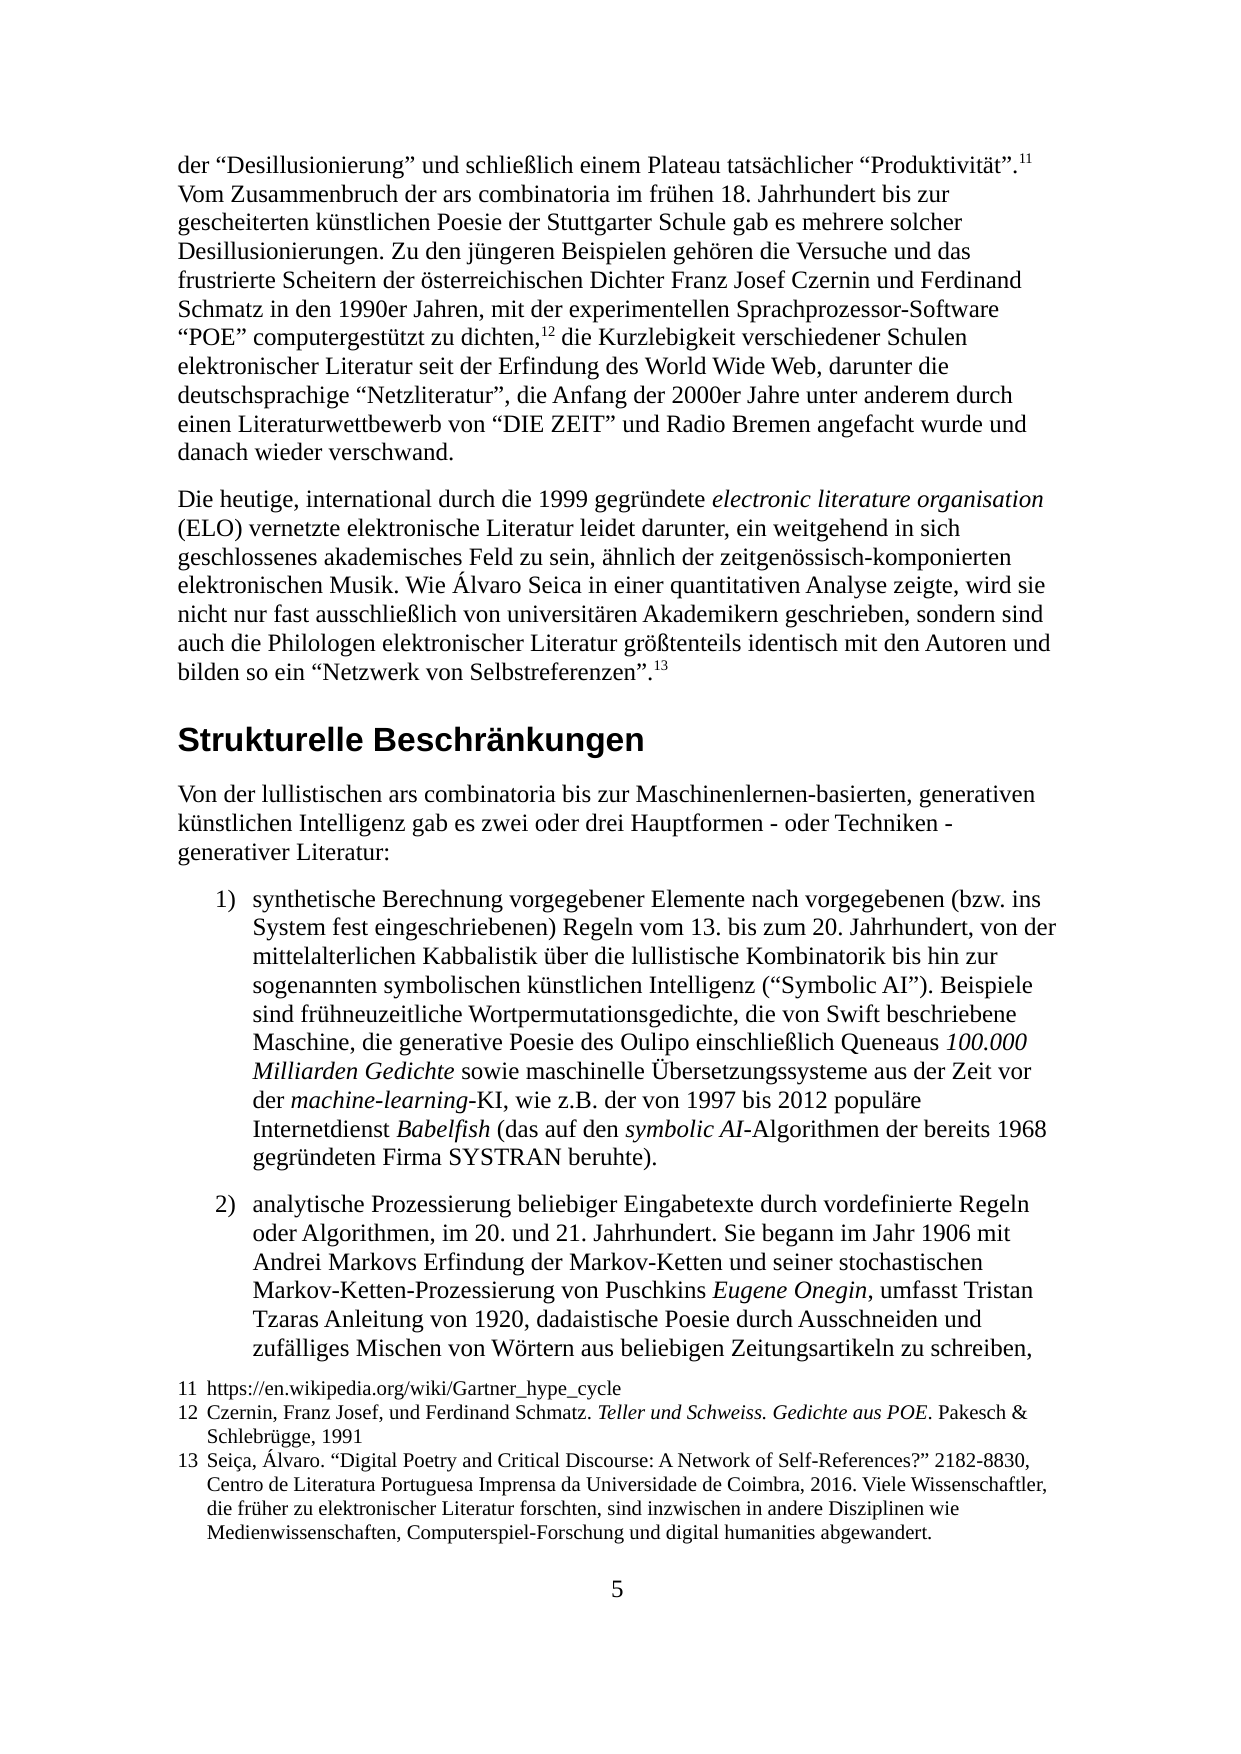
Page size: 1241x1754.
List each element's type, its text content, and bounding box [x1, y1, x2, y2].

list synthetische Berechnung vorgegebener Elemente nach vorgegebenen (bzw. ins System fest eingeschriebenen) Regeln vom 13. bis zum 20. Jahrhundert, von der mittelalterlichen Kabbalistik über die lullistische Kombinatorik bis hin zur sogenannten symbolischen künstlichen Intelligenz (“Symbolic AI”). Beispiele sind frühneuzeitliche Wortpermutationsgedichte, die von Swift beschriebene Maschine, die generative Poesie des Oulipo einschließlich Queneaus 100.000 Milliarden Gedichte sowie maschinelle Übersetzungssysteme aus der Zeit vor der machine-learning-KI, wie z.B. der von 1997 bis 2012 populäre Internetdienst Babelfish (das auf den symbolic AI-Algorithmen der bereits 1968 gegründeten Firma SYSTRAN beruhte). [215, 884, 1063, 1171]
list analytische Prozessierung beliebiger Eingabetexte durch vordefinierte Regeln oder Algorithmen, im 20. und 21. Jahrhundert. Sie begann im Jahr 1906 mit Andrei Markovs Erfindung der Markov-Ketten und seiner stochastischen Markov-Ketten-Prozessierung von Puschkins Eugene Onegin, umfasst Tristan Tzaras Anleitung von 1920, dadaistische Poesie durch Ausschneiden und zufälliges Mischen von Wörtern aus beliebigen Zeitungsartikeln zu schreiben, [215, 1189, 1063, 1362]
text https://en.wikipedia.org/wiki/Gartner_hype_cycle [177, 1376, 1063, 1399]
text Von der lullistischen ars combinatoria bis zur Maschinenlernen-basierten, generativen künstlichen Intelligenz gab es zwei oder drei Hauptformen - oder Techniken - generativer Literatur: [177, 779, 1063, 866]
text Czernin, Franz Josef, und Ferdinand Schmatz. Teller und Schweiss. Gedichte aus POE. Pakesch & Schlebrügge, 1991 [177, 1399, 1063, 1448]
text Seiça, Álvaro. “Digital Poetry and Critical Discourse: A Network of Self-References?” 2182-8830, Centro de Literatura Portuguesa Imprensa da Universidade de Coimbra, 2016. Viele Wissenschaftler, die früher zu elektronischer Literatur forschten, sind inzwischen in andere Disziplinen wie Medienwissenschaften, Computerspiel-Forschung und digital humanities abgewandert. [177, 1448, 1063, 1544]
subtitle Strukturelle Beschränkungen [177, 719, 1063, 758]
text der “Desillusionierung” und schließlich einem Plateau tatsächlicher “Produktivität”. Vom Zusammenbruch der ars combinatoria im frühen 18. Jahrhundert bis zur gescheiterten künstlichen Poesie der Stuttgarter Schule gab es mehrere solcher Desillusionierungen. Zu den jüngeren Beispielen gehören die Versuche und das frustrierte Scheitern der österreichischen Dichter Franz Josef Czernin und Ferdinand Schmatz in den 1990er Jahren, mit der experimentellen Sprachprozessor-Software “POE” computergestützt zu dichten, die Kurzlebigkeit verschiedener Schulen elektronischer Literatur seit der Erfindung des World Wide Web, darunter die deutschsprachige “Netzliteratur”, die Anfang der 2000er Jahre unter anderem durch einen Literaturwettbewerb von “DIE ZEIT” und Radio Bremen angefacht wurde und danach wieder verschwand. [177, 150, 1063, 466]
text Die heutige, international durch die 1999 gegründete electronic literature organisation (ELO) vernetzte elektronische Literatur leidet darunter, ein weitgehend in sich geschlossenes akademisches Feld zu sein, ähnlich der zeitgenössisch-komponierten elektronischen Musik. Wie Álvaro Seica in einer quantitativen Analyse zeigte, wird sie nicht nur fast ausschließlich von universitären Akademikern geschrieben, sondern sind auch die Philologen elektronischer Literatur größtenteils identisch mit den Autoren und bilden so ein “Netzwerk von Selbstreferenzen”. [177, 484, 1063, 685]
